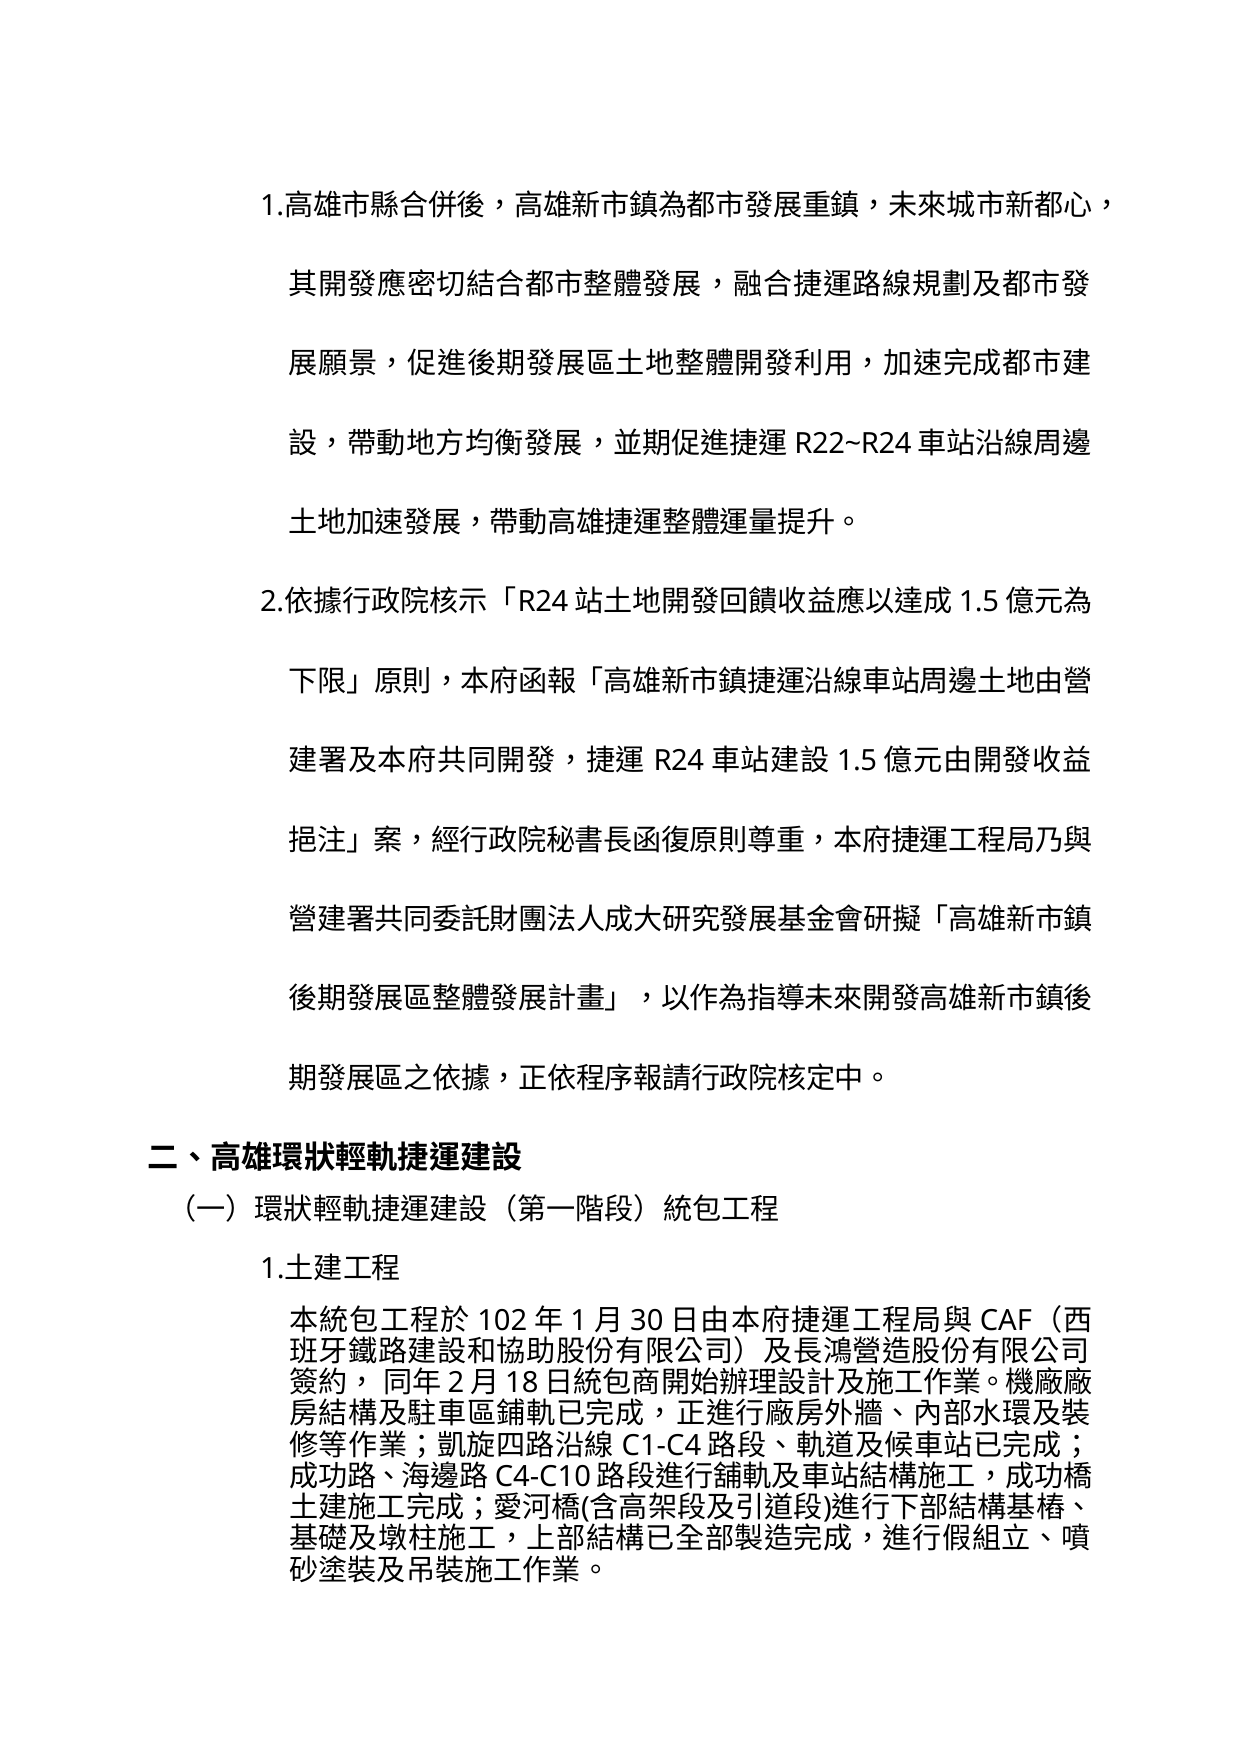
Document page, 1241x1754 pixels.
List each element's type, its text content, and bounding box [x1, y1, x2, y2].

text 二、高雄環狀輕軌捷運建設 [148, 1115, 1092, 1194]
text 1.土建工程 [260, 1226, 1092, 1305]
text （一）環狀輕軌捷運建設（第一階段）統包工程 [148, 1194, 1092, 1226]
text 2.依據行政院核示「R24站土地開發回饋收益應以達成1.5億元為下限」原則，本府函報「高雄新市鎮捷運沿線車站周邊土地由營建署及本府共同開發，捷運R24車站建設1.5億元由開發收益挹注」案，經行政院秘書長函復原則尊重，本府捷運工程局乃與營建署共同委託財團法人成大研究發展基金會研擬「高雄新市鎮後期發展區整體發展計畫」，以作為指導未來開發高雄新市鎮後期發展區之依據，正依程序報請行政院核定中。 [260, 559, 1092, 1115]
text 本統包工程於102年1月30日由本府捷運工程局與CAF（西班牙鐵路建設和協助股份有限公司）及長鴻營造股份有限公司簽約， 同年2月18日統包商開始辦理設計及施工作業。機廠廠房結構及駐車區鋪軌已完成，正進行廠房外牆、內部水環及裝修等作業；凱旋四路沿線C1-C4路段、軌道及候車站已完成；成功路、海邊路C4-C10路段進行舖軌及車站結構施工，成功橋土建施工完成；愛河橋(含高架段及引道段)進行下部結構基樁、基礎及墩柱施工，上部結構已全部製造完成，進行假組立、噴砂塗裝及吊裝施工作業。 [289, 1305, 1092, 1586]
text 1.高雄市縣合併後，高雄新市鎮為都市發展重鎮，未來城市新都心，其開發應密切結合都市整體發展，融合捷運路線規劃及都市發展願景，促進後期發展區土地整體開發利用，加速完成都市建設，帶動地方均衡發展，並期促進捷運R22~R24車站沿線周邊土地加速發展，帶動高雄捷運整體運量提升。 [260, 163, 1092, 559]
